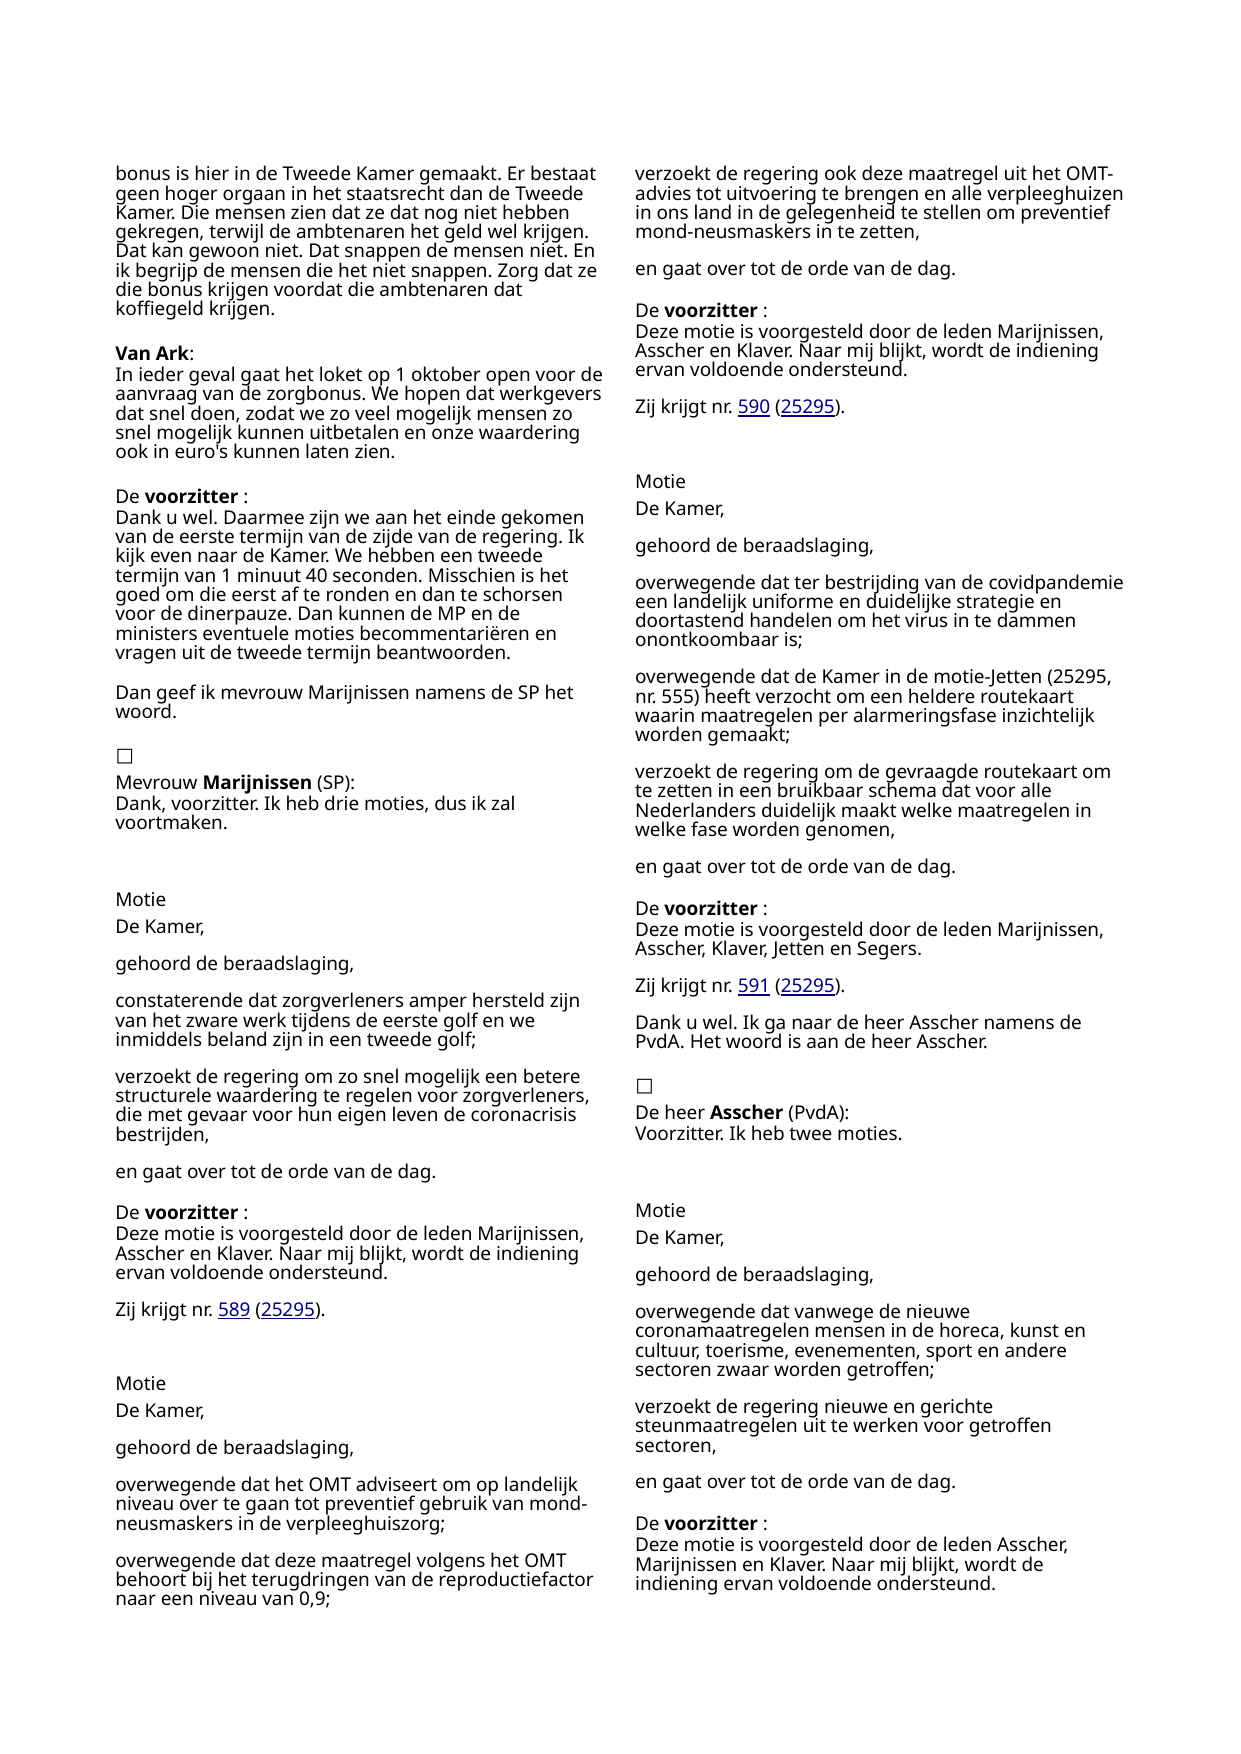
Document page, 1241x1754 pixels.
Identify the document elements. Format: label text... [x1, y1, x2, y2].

text verzoekt de regering om de gevraagde routekaart om te zetten in een bruikbaar schema dat voor alle Nederlanders duidelijk maakt welke maatregelen in welke fase worden genomen, [635, 763, 1125, 840]
text gehoord de beraadslaging, [635, 1266, 1125, 1286]
text De voorzitter : [635, 297, 1125, 323]
text Zij krijgt nr. 589 (25295). [115, 1301, 605, 1320]
text verzoekt de regering ook deze maatregel uit het OMT-advies tot uitvoering te brengen en alle verpleeghuizen in ons land in de gelegenheid te stellen om preventief mond-neusmaskers in te zetten, [635, 165, 1125, 242]
text Van Ark: [115, 340, 605, 366]
text Dank u wel. Ik ga naar de heer Asscher namens de PvdA. Het woord is aan de heer Asscher. [635, 1014, 1125, 1053]
text gehoord de beraadslaging, [115, 955, 605, 974]
text Dank u wel. Daarmee zijn we aan het einde gekomen van de eerste termijn van de zijde van de regering. Ik kijk even naar de Kamer. We hebben een tweede termijn van 1 minuut 40 seconden. Misschien is het goed om die eerst af te ronden en dan te schorsen voor de dinerpauze. Dan kunnen de MP en de ministers eventuele moties becommentariëren en vragen uit de tweede termijn beantwoorden. [115, 509, 605, 663]
text en gaat over tot de orde van de dag. [635, 858, 1125, 877]
text De Kamer, [635, 1229, 1125, 1248]
text De voorzitter : [635, 1511, 1125, 1536]
text De Kamer, [115, 1402, 605, 1421]
text Motie [635, 468, 1125, 494]
text Deze motie is voorgesteld door de leden Marijnissen, Asscher, Klaver, Jetten en Segers. [635, 921, 1125, 959]
text Motie [115, 1371, 605, 1396]
text verzoekt de regering nieuwe en gerichte steunmaatregelen uit te werken voor getroffen sectoren, [635, 1398, 1125, 1456]
text overwegende dat vanwege de nieuwe coronamaatregelen mensen in de horeca, kunst en cultuur, toerisme, evenementen, sport en andere sectoren zwaar worden getroffen; [635, 1303, 1125, 1380]
text Mevrouw Marijnissen (SP): [115, 769, 605, 795]
text Dan geef ik mevrouw Marijnissen namens de SP het woord. [115, 684, 605, 722]
text Zij krijgt nr. 590 (25295). [635, 398, 1125, 418]
text Voorzitter. Ik heb twee moties. [635, 1125, 1125, 1144]
text en gaat over tot de orde van de dag. [635, 260, 1125, 279]
text overwegende dat het OMT adviseert om op landelijk niveau over te gaan tot preventief gebruik van mond-neusmaskers in de verpleeghuiszorg; [115, 1476, 605, 1534]
text De Kamer, [635, 500, 1125, 519]
text overwegende dat deze maatregel volgens het OMT behoort bij het terugdringen van de reproductiefactor naar een niveau van 0,9; [115, 1552, 605, 1609]
text De voorzitter : [115, 483, 605, 509]
text In ieder geval gaat het loket op 1 oktober open voor de aanvraag van de zorgbonus. We hopen dat werkgevers dat snel doen, zodat we zo veel mogelijk mensen zo snel mogelijk kunnen uitbetalen en onze waardering ook in euro's kunnen laten zien. [115, 366, 605, 462]
text Motie [115, 887, 605, 912]
text constaterende dat zorgverleners amper hersteld zijn van het zware werk tijdens de eerste golf en we inmiddels beland zijn in een tweede golf; [115, 992, 605, 1050]
text Deze motie is voorgesteld door de leden Asscher, Marijnissen en Klaver. Naar mij blijkt, wordt de indiening ervan voldoende ondersteund. [635, 1536, 1125, 1594]
text overwegende dat de Kamer in de motie-Jetten (25295, nr. 555) heeft verzocht om een heldere routekaart waarin maatregelen per alarmeringsfase inzichtelijk worden gemaakt; [635, 668, 1125, 746]
text De voorzitter : [115, 1199, 605, 1225]
text De Kamer, [115, 918, 605, 938]
text Deze motie is voorgesteld door de leden Marijnissen, Asscher en Klaver. Naar mij blijkt, wordt de indiening ervan voldoende ondersteund. [115, 1225, 605, 1283]
text Dank, voorzitter. Ik heb drie moties, dus ik zal voortmaken. [115, 795, 605, 833]
text en gaat over tot de orde van de dag. [635, 1473, 1125, 1493]
text en gaat over tot de orde van de dag. [115, 1163, 605, 1182]
text ⬜ [115, 743, 605, 769]
text Deze motie is voorgesteld door de leden Marijnissen, Asscher en Klaver. Naar mij blijkt, wordt de indiening ervan voldoende ondersteund. [635, 323, 1125, 381]
text De heer Asscher (PvdA): [635, 1099, 1125, 1125]
text De voorzitter : [635, 895, 1125, 921]
text Motie [635, 1198, 1125, 1223]
text gehoord de beraadslaging, [635, 537, 1125, 556]
text Zij krijgt nr. 591 (25295). [635, 977, 1125, 996]
text bonus is hier in de Tweede Kamer gemaakt. Er bestaat geen hoger orgaan in het staatsrecht dan de Tweede Kamer. Die mensen zien dat ze dat nog niet hebben gekregen, terwijl de ambtenaren het geld wel krijgen. Dat kan gewoon niet. Dat snappen de mensen niet. En ik begrijp de mensen die het niet snappen. Zorg dat ze die bonus krijgen voordat die ambtenaren dat koffiegeld krijgen. [115, 165, 605, 319]
text verzoekt de regering om zo snel mogelijk een betere structurele waardering te regelen voor zorgverleners, die met gevaar voor hun eigen leven de coronacrisis bestrijden, [115, 1068, 605, 1145]
text ⬜ [635, 1073, 1125, 1099]
text overwegende dat ter bestrijding van de covidpandemie een landelijk uniforme en duidelijke strategie en doortastend handelen om het virus in te dammen onontkoombaar is; [635, 574, 1125, 651]
text gehoord de beraadslaging, [115, 1439, 605, 1458]
